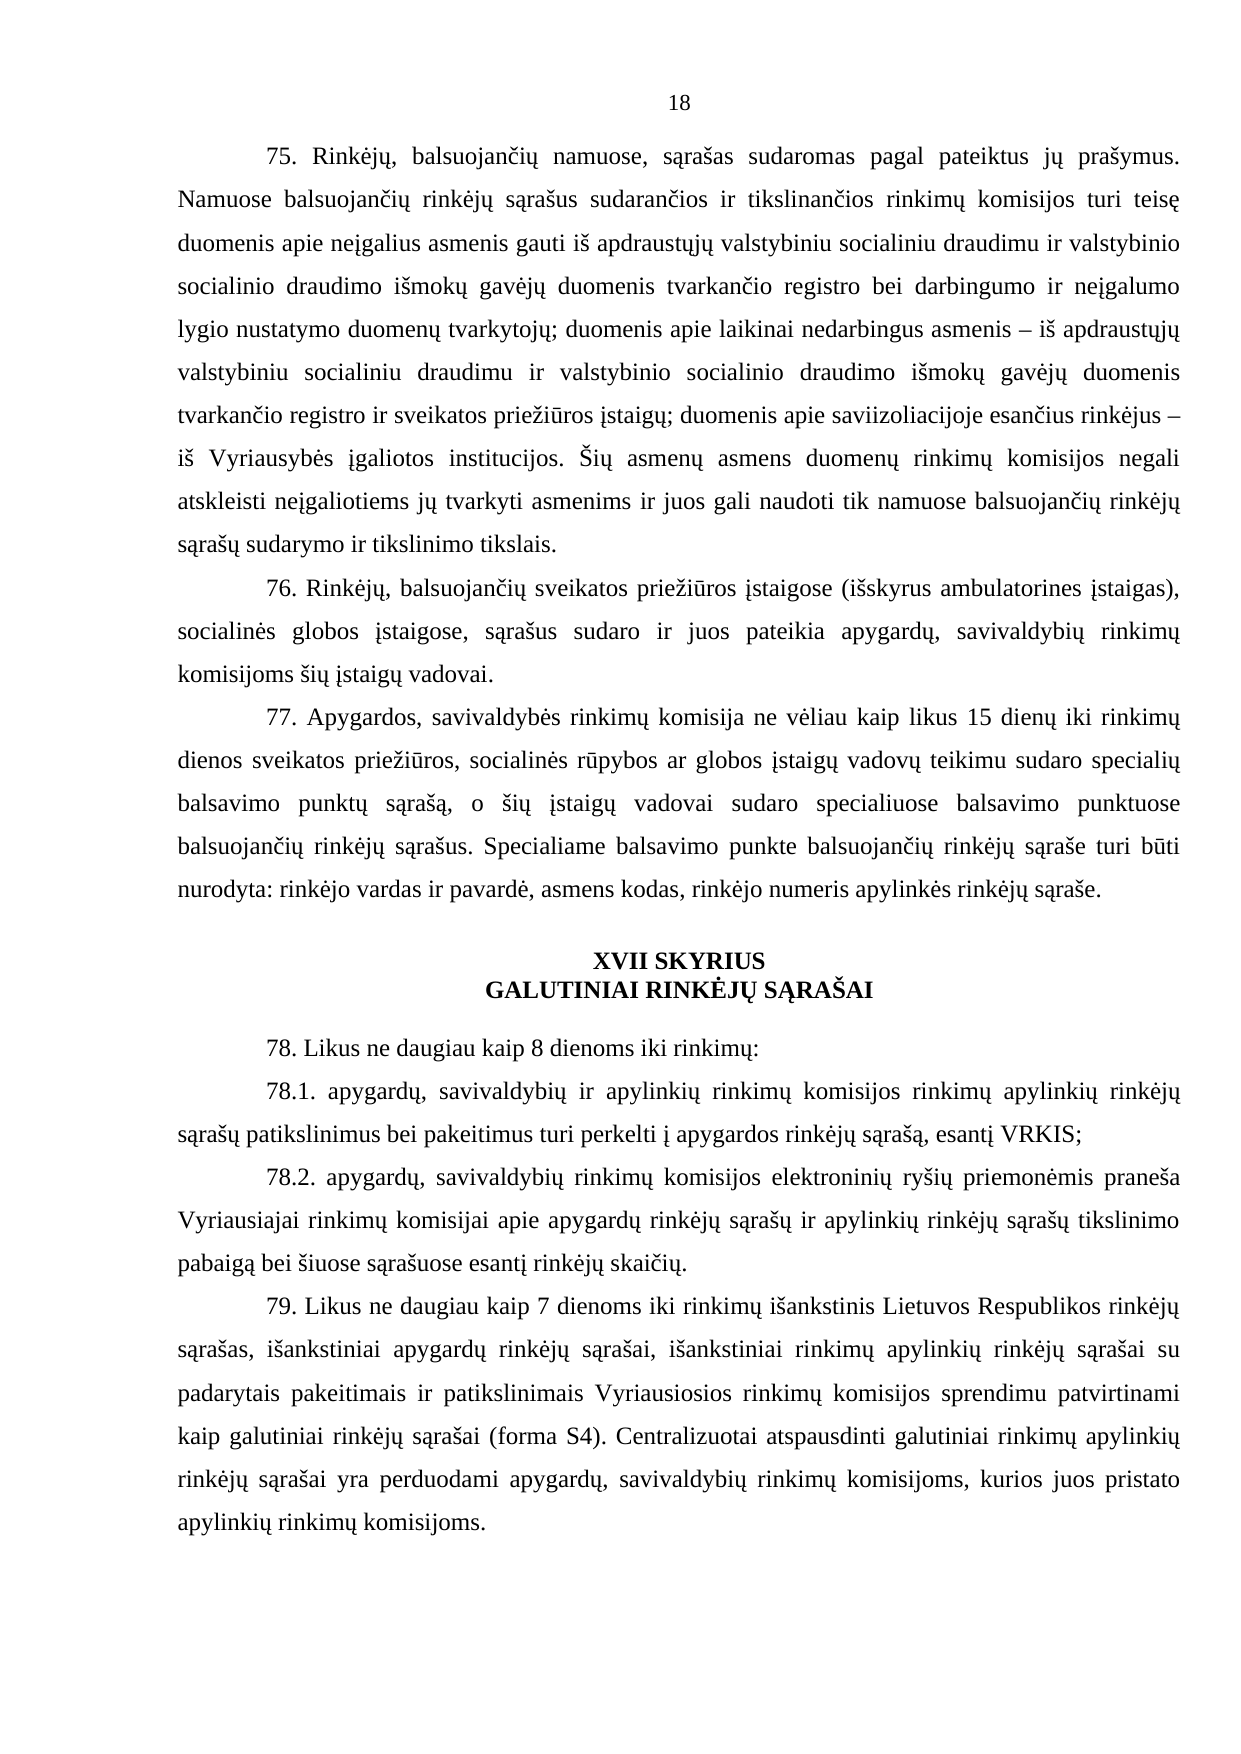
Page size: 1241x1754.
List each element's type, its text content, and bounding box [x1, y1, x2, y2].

text 78.1. apygardų, savivaldybių ir apylinkių rinkimų komisijos rinkimų apylinkių rinkėjų sąrašų patikslinimus bei pakeitimus turi perkelti į apygardos rinkėjų sąrašą, esantį VRKIS; [177, 1076, 1181, 1148]
text 75. Rinkėjų, balsuojančių namuose, sąrašas sudaromas pagal pateiktus jų prašymus. Namuose balsuojančių rinkėjų sąrašus sudarančios ir tikslinančios rinkimų komisijos turi teisę duomenis apie neįgalius asmenis gauti iš apdraustųjų valstybiniu socialiniu draudimu ir valstybinio socialinio draudimo išmokų gavėjų duomenis tvarkančio registro bei darbingumo ir neįgalumo lygio nustatymo duomenų tvarkytojų; duomenis apie laikinai nedarbingus asmenis – iš apdraustųjų valstybiniu socialiniu draudimu ir valstybinio socialinio draudimo išmokų gavėjų duomenis tvarkančio registro ir sveikatos priežiūros įstaigų; duomenis apie saviizoliacijoje esančius rinkėjus – iš Vyriausybės įgaliotos institucijos. Šių asmenų asmens duomenų rinkimų komisijos negali atskleisti neįgaliotiems jų tvarkyti asmenims ir juos gali naudoti tik namuose balsuojančių rinkėjų sąrašų sudarymo ir tikslinimo tikslais. [177, 141, 1181, 558]
text XVII SKYRIUS [177, 946, 1181, 975]
text 78.2. apygardų, savivaldybių rinkimų komisijos elektroninių ryšių priemonėmis praneša Vyriausiajai rinkimų komisijai apie apygardų rinkėjų sąrašų ir apylinkių rinkėjų sąrašų tikslinimo pabaigą bei šiuose sąrašuose esantį rinkėjų skaičių. [177, 1162, 1181, 1277]
text 79. Likus ne daugiau kaip 7 dienoms iki rinkimų išankstinis Lietuvos Respublikos rinkėjų sąrašas, išankstiniai apygardų rinkėjų sąrašai, išankstiniai rinkimų apylinkių rinkėjų sąrašai su padarytais pakeitimais ir patikslinimais Vyriausiosios rinkimų komisijos sprendimu patvirtinami kaip galutiniai rinkėjų sąrašai (forma S4). Centralizuotai atspausdinti galutiniai rinkimų apylinkių rinkėjų sąrašai yra perduodami apygardų, savivaldybių rinkimų komisijoms, kurios juos pristato apylinkių rinkimų komisijoms. [177, 1291, 1181, 1536]
text 76. Rinkėjų, balsuojančių sveikatos priežiūros įstaigose (išskyrus ambulatorines įstaigas), socialinės globos įstaigose, sąrašus sudaro ir juos pateikia apygardų, savivaldybių rinkimų komisijoms šių įstaigų vadovai. [177, 573, 1181, 688]
text 77. Apygardos, savivaldybės rinkimų komisija ne vėliau kaip likus 15 dienų iki rinkimų dienos sveikatos priežiūros, socialinės rūpybos ar globos įstaigų vadovų teikimu sudaro specialių balsavimo punktų sąrašą, o šių įstaigų vadovai sudaro specialiuose balsavimo punktuose balsuojančių rinkėjų sąrašus. Specialiame balsavimo punkte balsuojančių rinkėjų sąraše turi būti nurodyta: rinkėjo vardas ir pavardė, asmens kodas, rinkėjo numeris apylinkės rinkėjų sąraše. [177, 702, 1181, 903]
text 78. Likus ne daugiau kaip 8 dienoms iki rinkimų: [177, 1033, 1181, 1061]
text GALUTINIAI RINKĖJŲ SĄRAŠAI [177, 975, 1181, 1004]
